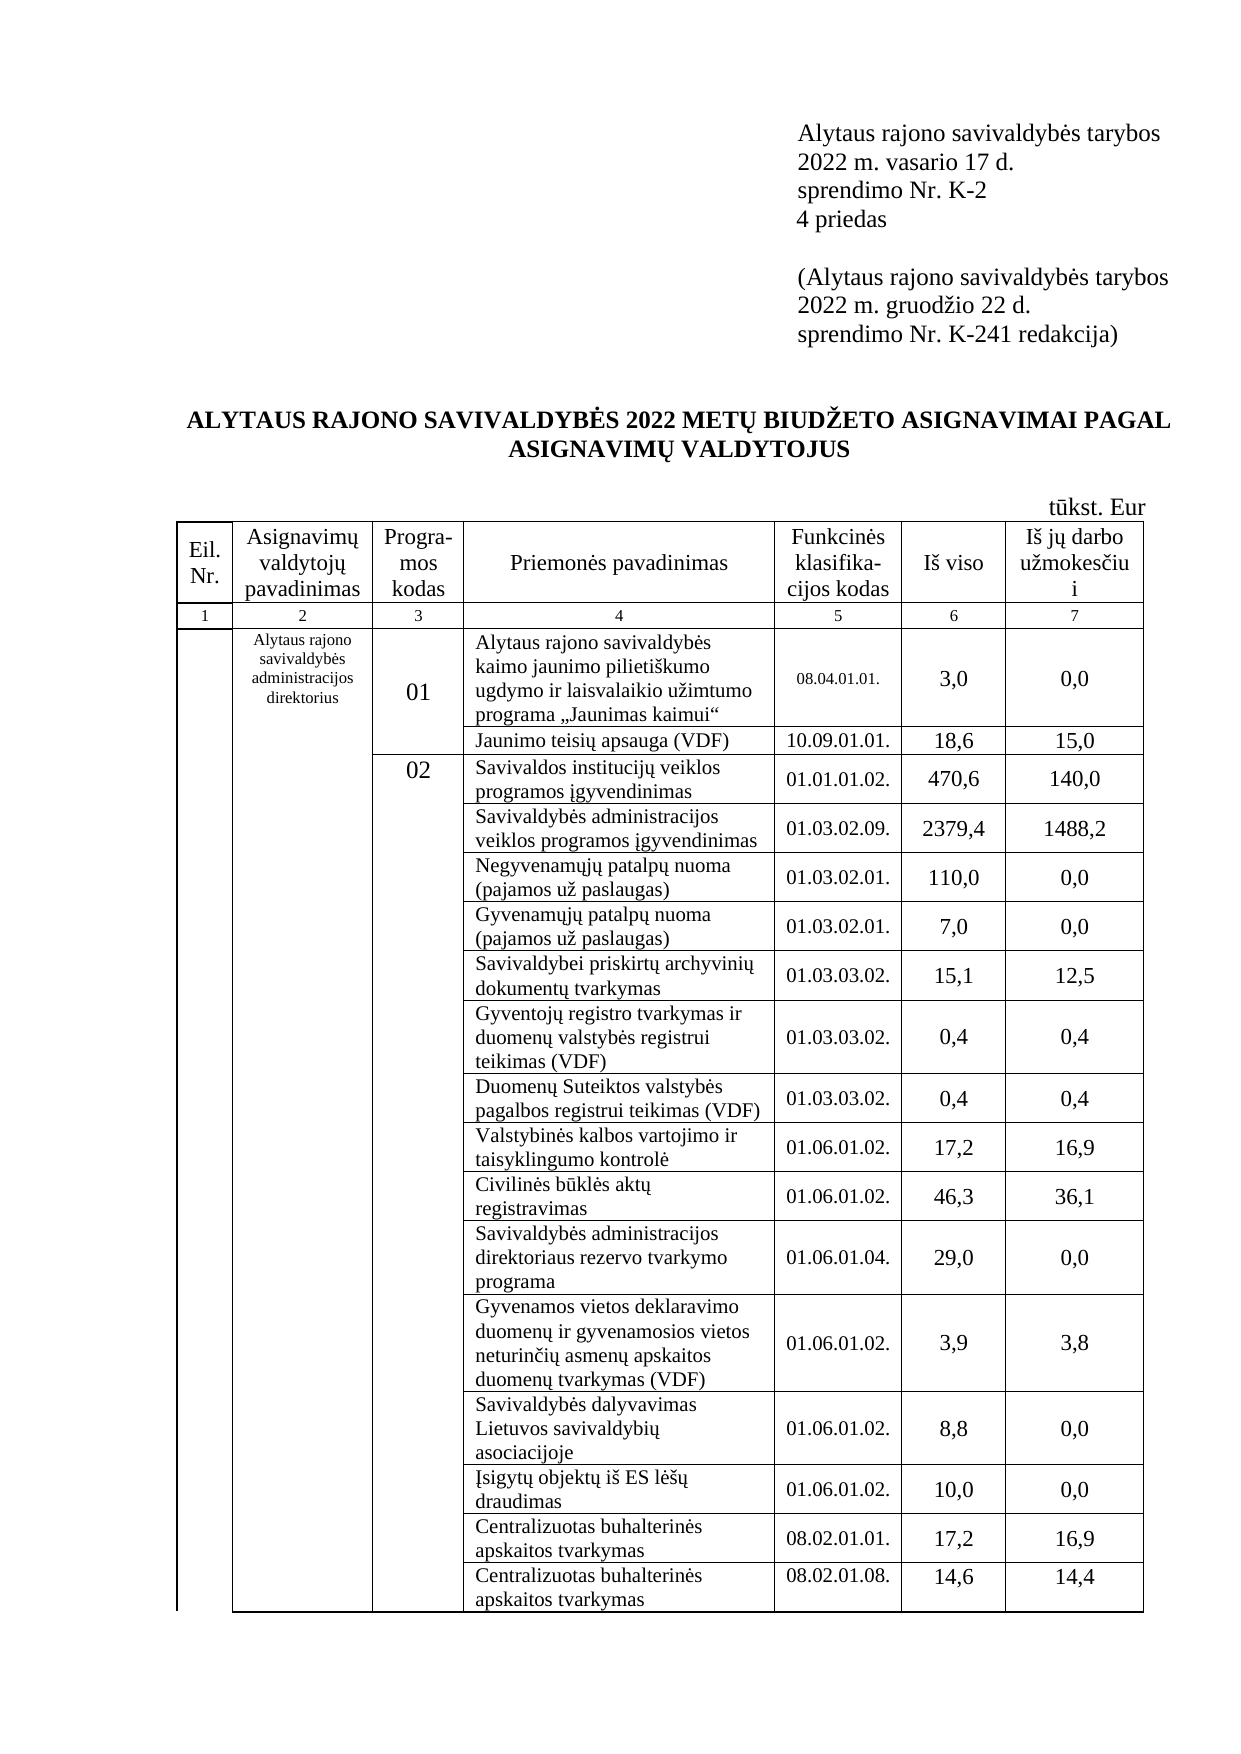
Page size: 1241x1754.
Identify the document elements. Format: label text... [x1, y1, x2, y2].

table_cell [1144, 950, 1168, 999]
table_cell 02 [373, 755, 463, 1611]
table_cell 01.03.03.02. [775, 1074, 901, 1122]
table_cell 140,0 [1006, 755, 1143, 803]
table_cell Gyvenamųjų patalpų nuoma (pajamos už paslaugas) [464, 902, 774, 950]
table_cell 110,0 [902, 853, 1005, 901]
text (Alytaus rajono savivaldybės tarybos [177, 262, 1181, 291]
table_cell 0,0 [1006, 902, 1143, 950]
table_cell 2379,4 [902, 804, 1005, 852]
table_header Progra-mos kodas [373, 522, 463, 602]
text tūkst. Eur [177, 492, 1181, 521]
table_cell 08.02.01.08. [775, 1563, 901, 1611]
table_cell 29,0 [902, 1221, 1005, 1293]
table_header Iš jų darbo užmokesčiui [1006, 522, 1143, 602]
table_cell [1144, 1562, 1168, 1611]
text sprendimo Nr. K-2 [177, 176, 1181, 204]
table_cell 15,0 [1006, 727, 1143, 754]
text 4 priedas [796, 204, 1181, 233]
table_cell Gyvenamos vietos deklaravimo duomenų ir gyvenamosios vietos neturinčių asmenų apskaitos duomenų tvarkymas (VDF) [464, 1295, 774, 1391]
table_cell Centralizuotas buhalterinės apskaitos tvarkymas [464, 1563, 774, 1611]
table_cell [1144, 1171, 1168, 1220]
table_cell Jaunimo teisių apsauga (VDF) [464, 727, 774, 754]
table_cell 46,3 [902, 1172, 1005, 1220]
table_cell [1144, 901, 1168, 950]
table_cell [1144, 1073, 1168, 1122]
table_cell 3,9 [902, 1295, 1005, 1391]
table_cell [1144, 1294, 1168, 1391]
table_cell Alytaus rajono savivaldybės administracijos direktorius [233, 629, 372, 1611]
table_cell 0,4 [902, 1074, 1005, 1122]
table_cell 12,5 [1006, 951, 1143, 999]
table_cell 0,0 [1006, 1221, 1143, 1293]
table_cell [178, 630, 232, 1611]
table_header Eil. Nr. [178, 523, 232, 602]
table_cell 15,1 [902, 951, 1005, 999]
table_cell 18,6 [902, 727, 1005, 754]
table_cell 36,1 [1006, 1172, 1143, 1220]
table_cell [1144, 565, 1168, 602]
table_cell Alytaus rajono savivaldybės kaimo jaunimo pilietiškumo ugdymo ir laisvalaikio užimtumo programa „Jaunimas kaimui“ [464, 629, 774, 726]
table_cell Savivaldybės dalyvavimas Lietuvos savivaldybių asociacijoje [464, 1392, 774, 1464]
table_cell Duomenų Suteiktos valstybės pagalbos registrui teikimas (VDF) [464, 1074, 774, 1122]
text Alytaus rajono savivaldybės tarybos [177, 118, 1181, 147]
table_cell 08.04.01.01. [775, 629, 901, 726]
table_cell Civilinės būklės aktų registravimas [464, 1172, 774, 1220]
table_cell 17,2 [902, 1514, 1005, 1562]
table_cell 7,0 [902, 902, 1005, 950]
table_cell 7 [1006, 603, 1143, 628]
table_cell 01.06.01.02. [775, 1172, 901, 1220]
text 2022 m. vasario 17 d. [177, 147, 1181, 176]
table_cell 5 [775, 603, 901, 628]
table_cell Įsigytų objektų iš ES lėšų draudimas [464, 1465, 774, 1513]
table_cell Valstybinės kalbos vartojimo ir taisyklingumo kontrolė [464, 1123, 774, 1171]
text ALYTAUS RAJONO SAVIVALDYBĖS 2022 METŲ BIUDŽETO ASIGNAVIMAI PAGAL ASIGNAVIMŲ VALDYTOJUS [177, 406, 1181, 463]
table_cell [1144, 803, 1168, 852]
table_cell 6 [902, 603, 1005, 628]
table_cell [1144, 1000, 1168, 1073]
table_cell 14,4 [1006, 1563, 1143, 1611]
table_cell Savivaldos institucijų veiklos programos įgyvendinimas [464, 755, 774, 803]
table_cell 4 [464, 603, 774, 628]
table_cell Savivaldybės administracijos direktoriaus rezervo tvarkymo programa [464, 1221, 774, 1293]
table_cell 14,6 [902, 1563, 1005, 1611]
table_cell 01.06.01.02. [775, 1123, 901, 1171]
table_cell 0,4 [1006, 1074, 1143, 1122]
table_cell Negyvenamųjų patalpų nuoma (pajamos už paslaugas) [464, 853, 774, 901]
table_cell [1144, 1513, 1168, 1562]
table_cell 16,9 [1006, 1514, 1143, 1562]
table_header [1144, 521, 1168, 565]
table_cell 0,0 [1006, 1392, 1143, 1464]
table_cell 01.06.01.04. [775, 1221, 901, 1293]
table_cell 1488,2 [1006, 804, 1143, 852]
table_cell 0,0 [1006, 629, 1143, 726]
table_cell 0,4 [902, 1001, 1005, 1073]
table_cell 01.06.01.02. [775, 1392, 901, 1464]
table_cell Savivaldybei priskirtų archyvinių dokumentų tvarkymas [464, 951, 774, 999]
table_cell 01.01.01.02. [775, 755, 901, 803]
table_cell [1144, 1122, 1168, 1171]
table_cell 01.06.01.02. [775, 1465, 901, 1513]
table_cell 08.02.01.01. [775, 1514, 901, 1562]
text sprendimo Nr. K-241 redakcija) [177, 319, 1181, 348]
table_cell 3,8 [1006, 1295, 1143, 1391]
table_cell 01.06.01.02. [775, 1295, 901, 1391]
table_cell 16,9 [1006, 1123, 1143, 1171]
table_cell [1144, 602, 1168, 628]
table_cell 8,8 [902, 1392, 1005, 1464]
table_cell 470,6 [902, 755, 1005, 803]
table_cell 3,0 [902, 629, 1005, 726]
table_cell 0,0 [1006, 1465, 1143, 1513]
table_cell 1 [178, 604, 232, 628]
table_cell [1144, 628, 1168, 726]
table_header Asignavimų valdytojų pavadinimas [233, 522, 372, 602]
table_cell 10,0 [902, 1465, 1005, 1513]
table_cell 01.03.02.01. [775, 902, 901, 950]
table_cell 2 [233, 603, 372, 628]
table_cell Savivaldybės administracijos veiklos programos įgyvendinimas [464, 804, 774, 852]
table_cell [1144, 754, 1168, 803]
table_cell 01.03.02.09. [775, 804, 901, 852]
table_header Iš viso [902, 522, 1005, 602]
table_header Funkcinės klasifika-cijos kodas [775, 522, 901, 602]
table_cell [1144, 852, 1168, 901]
table_cell 01.03.03.02. [775, 1001, 901, 1073]
table_cell [1144, 1220, 1168, 1293]
table_header Priemonės pavadinimas [464, 522, 774, 602]
table_cell 3 [373, 603, 463, 628]
table_cell 01.03.02.01. [775, 853, 901, 901]
table_cell 01 [373, 629, 463, 754]
table_cell 17,2 [902, 1123, 1005, 1171]
table_cell [1144, 726, 1168, 754]
table_cell [1144, 1391, 1168, 1464]
table_cell 01.03.03.02. [775, 951, 901, 999]
table_cell Gyventojų registro tvarkymas ir duomenų valstybės registrui teikimas (VDF) [464, 1001, 774, 1073]
table_cell Centralizuotas buhalterinės apskaitos tvarkymas [464, 1514, 774, 1562]
table_cell 10.09.01.01. [775, 727, 901, 754]
table_cell 0,0 [1006, 853, 1143, 901]
table_cell [1144, 1464, 1168, 1513]
table_cell 0,4 [1006, 1001, 1143, 1073]
text 2022 m. gruodžio 22 d. [177, 291, 1181, 319]
